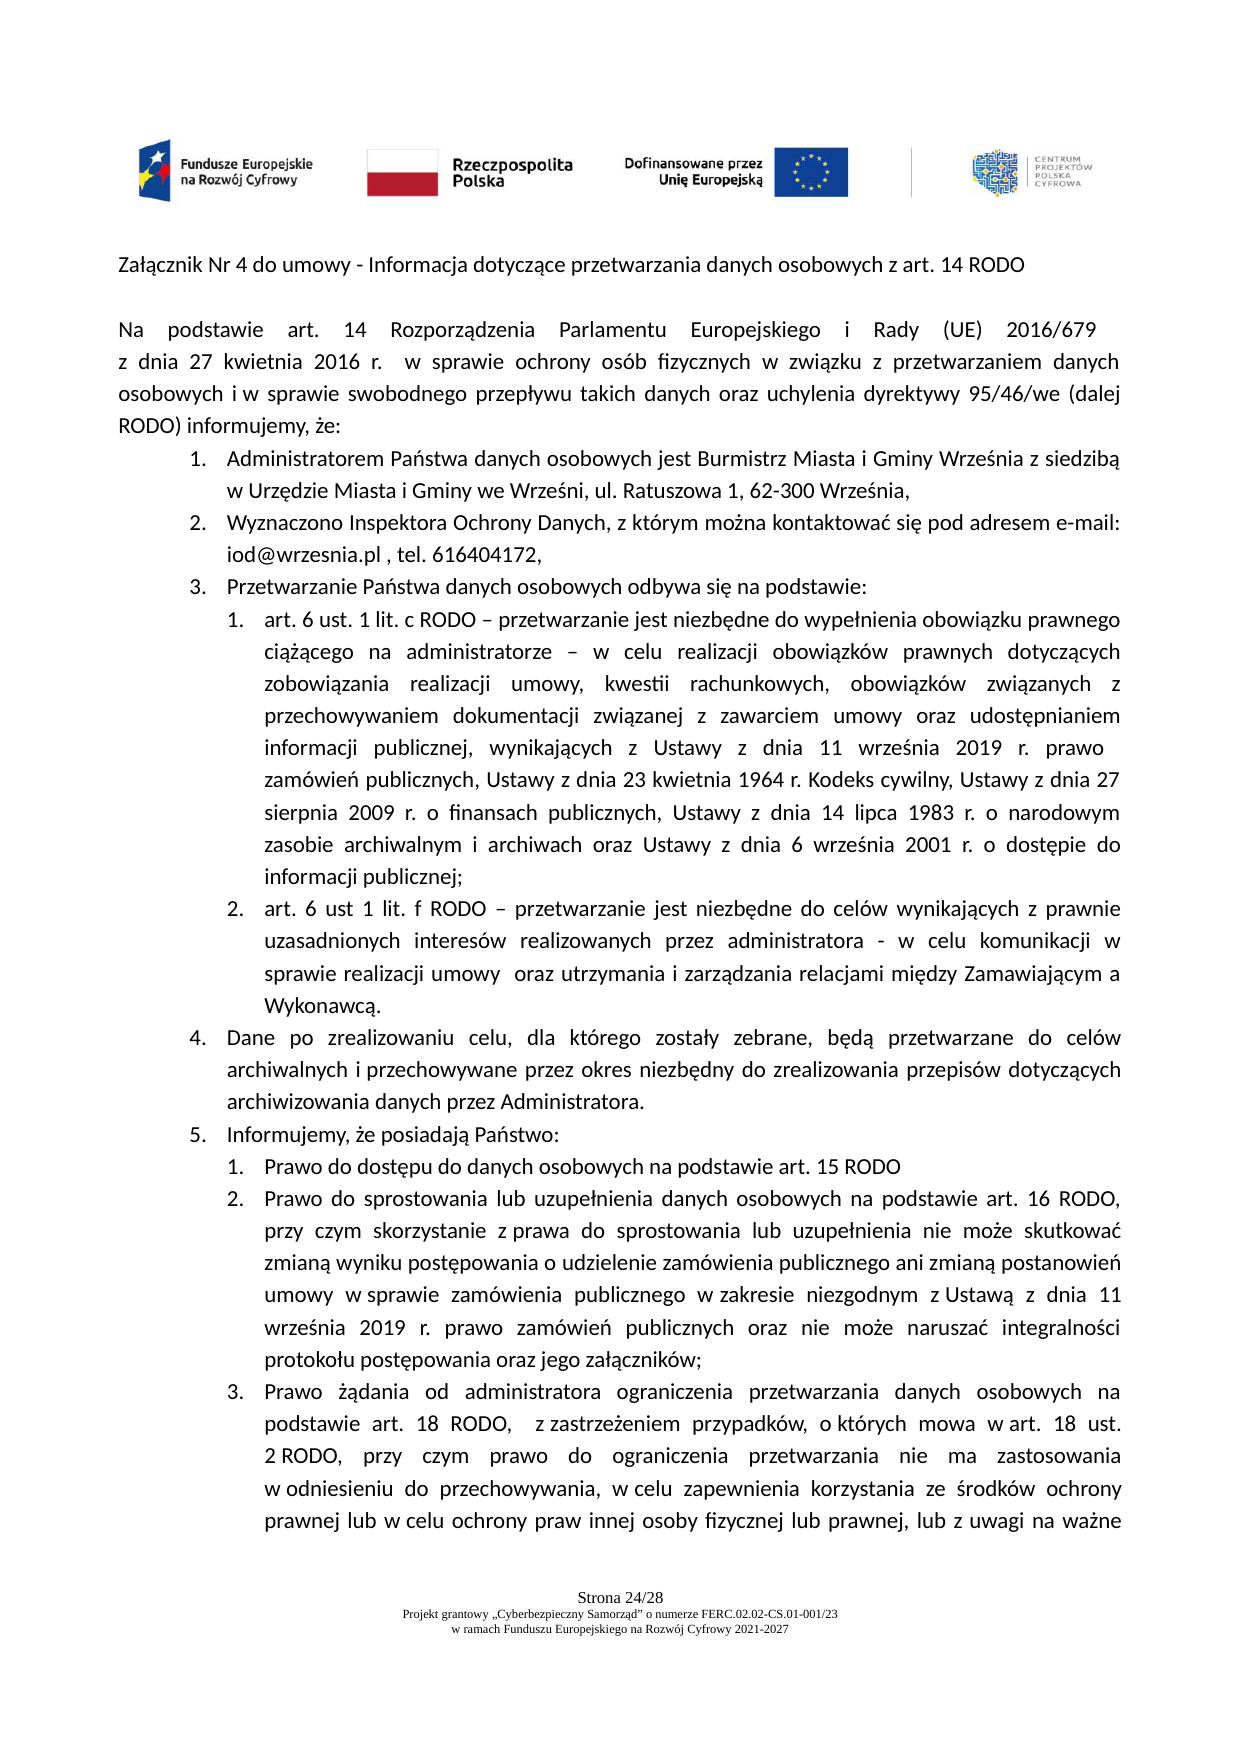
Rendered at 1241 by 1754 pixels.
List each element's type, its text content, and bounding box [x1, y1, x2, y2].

list Dane po zrealizowaniu celu, dla którego zostały zebrane, będą przetwarzane do celów archiwalnych i przechowywane przez okres niezbędny do zrealizowania przepisów dotyczących archiwizowania danych przez Administratora. [189, 1023, 1122, 1116]
list art. 6 ust. 1 lit. c RODO – przetwarzanie jest niezbędne do wypełnienia obowiązku prawnego ciążącego na administratorze – w celu realizacji obowiązków prawnych dotyczących zobowiązania realizacji umowy, kwestii rachunkowych, obowiązków związanych z przechowywaniem dokumentacji związanej z zawarciem umowy oraz udostępnianiem informacji publicznej, wynikających z Ustawy z dnia 11 września 2019 r. prawo zamówień publicznych, Ustawy z dnia 23 kwietnia 1964 r. Kodeks cywilny, Ustawy z dnia 27 sierpnia 2009 r. o finansach publicznych, Ustawy z dnia 14 lipca 1983 r. o narodowym zasobie archiwalnym i archiwach oraz Ustawy z dnia 6 września 2001 r. o dostępie do informacji publicznej; [227, 605, 1122, 890]
list Prawo do dostępu do danych osobowych na podstawie art. 15 RODO [227, 1152, 1122, 1180]
list art. 6 ust 1 lit. f RODO – przetwarzanie jest niezbędne do celów wynikających z prawnie uzasadnionych interesów realizowanych przez administratora - w celu komunikacji w sprawie realizacji umowy oraz utrzymania i zarządzania relacjami między Zamawiającym a Wykonawcą. [227, 894, 1122, 1019]
text Na podstawie art. 14 Rozporządzenia Parlamentu Europejskiego i Rady (UE) 2016/679 z dnia 27 kwietnia 2016 r. w sprawie ochrony osób fizycznych w związku z przetwarzaniem danych osobowych i w sprawie swobodnego przepływu takich danych oraz uchylenia dyrektywy 95/46/we (dalej RODO) informujemy, że: [118, 315, 1122, 439]
list Przetwarzanie Państwa danych osobowych odbywa się na podstawie: [189, 572, 1122, 601]
list Prawo do sprostowania lub uzupełnienia danych osobowych na podstawie art. 16 RODO, przy czym skorzystanie z prawa do sprostowania lub uzupełnienia nie może skutkować zmianą wyniku postępowania o udzielenie zamówienia publicznego ani zmianą postanowień umowy w sprawie zamówienia publicznego w zakresie niezgodnym z Ustawą z dnia 11 września 2019 r. prawo zamówień publicznych oraz nie może naruszać integralności protokołu postępowania oraz jego załączników; [227, 1184, 1122, 1373]
text Załącznik Nr 4 do umowy - Informacja dotyczące przetwarzania danych osobowych z art. 14 RODO [118, 251, 1122, 279]
list Informujemy, że posiadają Państwo: [189, 1120, 1122, 1148]
list Prawo żądania od administratora ograniczenia przetwarzania danych osobowych na podstawie art. 18 RODO, z zastrzeżeniem przypadków, o których mowa w art. 18 ust. 2 RODO, przy czym prawo do ograniczenia przetwarzania nie ma zastosowania w odniesieniu do przechowywania, w celu zapewnienia korzystania ze środków ochrony prawnej lub w celu ochrony praw innej osoby fizycznej lub prawnej, lub z uwagi na ważne [227, 1377, 1122, 1534]
list Administratorem Państwa danych osobowych jest Burmistrz Miasta i Gminy Września z siedzibą w Urzędzie Miasta i Gminy we Wrześni, ul. Ratuszowa 1, 62-300 Września, [189, 444, 1122, 504]
picture [118, 118, 1123, 222]
list Wyznaczono Inspektora Ochrony Danych, z którym można kontaktować się pod adresem e-mail: iod@wrzesnia.pl , tel. 616404172, [189, 508, 1122, 568]
